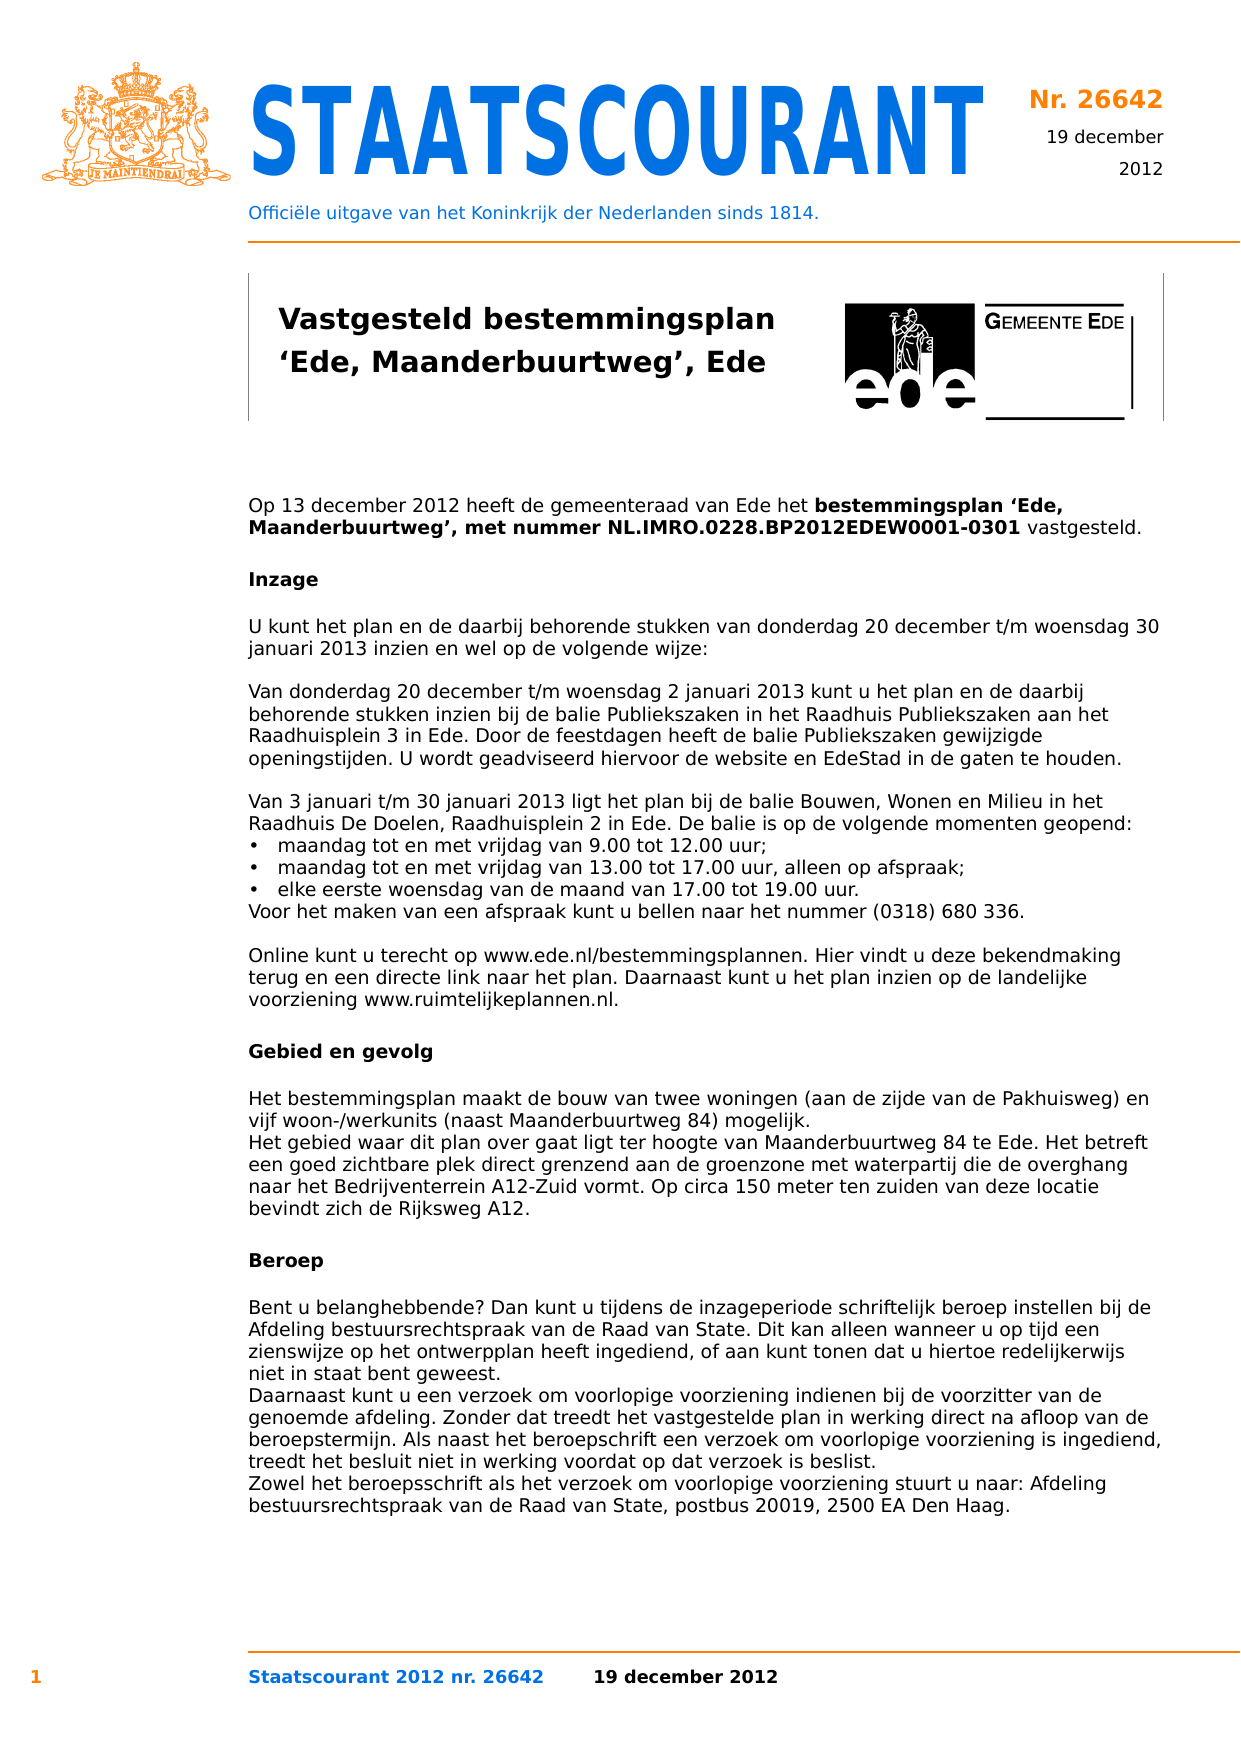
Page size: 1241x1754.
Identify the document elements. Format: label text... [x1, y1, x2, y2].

table_header STAATSCOURANT [248, 62, 998, 203]
text Bent u belanghebbende? Dan kunt u tijdens de inzageperiode schriftelijk beroep instellen bij de Afdeling bestuursrechtspraak van de Raad van State. Dit kan alleen wanneer u op tijd een zienswijze op het ontwerpplan heeft ingediend, of aan kunt tonen dat u hiertoe redelijkerwijs niet in staat bent geweest. [248, 1297, 1163, 1385]
text Op 13 december 2012 heeft de gemeenteraad van Ede het bestemmingsplan ‘Ede, Maanderbuurtweg’, met nummer NL.IMRO.0228.BP2012EDEW0001-0301 vastgesteld. [248, 495, 1163, 539]
text Van 3 januari t/m 30 januari 2013 ligt het plan bij de balie Bouwen, Wonen en Milieu in het Raadhuis De Doelen, Raadhuisplein 2 in Ede. De balie is op de volgende momenten geopend: [248, 791, 1163, 835]
table_cell 19 december [998, 121, 1240, 153]
table_header [25, 62, 248, 241]
text Het bestemmingsplan maakt de bouw van twee woningen (aan de zijde van de Pakhuisweg) en vijf woon-/werkunits (naast Maanderbuurtweg 84) mogelijk. [248, 1088, 1163, 1132]
text • maandag tot en met vrijdag van 9.00 tot 12.00 uur; [248, 835, 1163, 857]
subtitle Beroep [248, 1250, 1163, 1272]
text • elke eerste woensdag van de maand van 17.00 tot 19.00 uur. [248, 879, 1163, 901]
text Het gebied waar dit plan over gaat ligt ter hoogte van Maanderbuurtweg 84 te Ede. Het betreft een goed zichtbare plek direct grenzend aan de groenzone met waterpartij die de overghang naar het Bedrijventerrein A12-Zuid vormt. Op circa 150 meter ten zuiden van deze locatie bevindt zich de Rijksweg A12. [248, 1132, 1163, 1220]
text Zowel het beroepsschrift als het verzoek om voorlopige voorziening stuurt u naar: Afdeling bestuursrechtspraak van de Raad van State, postbus 20019, 2500 EA Den Haag. [248, 1473, 1163, 1517]
subtitle Gebied en gevolg [248, 1041, 1163, 1063]
text Online kunt u terecht op www.ede.nl/bestemmingsplannen. Hier vindt u deze bekendmaking terug en een directe link naar het plan. Daarnaast kunt u het plan inzien op de landelijke voorziening www.ruimtelijkeplannen.nl. [248, 945, 1163, 1011]
text Voor het maken van een afspraak kunt u bellen naar het nummer (0318) 680 336. [248, 901, 1163, 923]
subtitle Inzage [248, 569, 1163, 591]
picture [844, 302, 1134, 421]
picture [41, 62, 231, 186]
text Van donderdag 20 december t/m woensdag 2 januari 2013 kunt u het plan en de daarbij behorende stukken inzien bij de balie Publiekszaken in het Raadhuis Publiekszaken aan het Raadhuisplein 3 in Ede. Door de feestdagen heeft de balie Publiekszaken gewijzigde openingstijden. U wordt geadviseerd hiervoor de website en EdeStad in de gaten te houden. [248, 681, 1163, 769]
text U kunt het plan en de daarbij behorende stukken van donderdag 20 december t/m woensdag 30 januari 2013 inzien en wel op de volgende wijze: [248, 616, 1163, 659]
table_cell 2012 [998, 153, 1240, 203]
table_header Nr. 26642 [998, 62, 1240, 121]
table_cell Officiële uitgave van het Koninkrijk der Nederlanden sinds 1814. [248, 203, 1240, 241]
text Daarnaast kunt u een verzoek om voorlopige voorziening indienen bij de voorzitter van de genoemde afdeling. Zonder dat treedt het vastgestelde plan in werking direct na afloop van de beroepstermijn. Als naast het beroepschrift een verzoek om voorlopige voorziening is ingediend, treedt het besluit niet in werking voordat op dat verzoek is beslist. [248, 1385, 1163, 1473]
text • maandag tot en met vrijdag van 13.00 tot 17.00 uur, alleen op afspraak; [248, 857, 1163, 879]
subtitle Vastgesteld bestemmingsplan ‘Ede, Maanderbuurtweg’, Ede [249, 273, 1163, 421]
